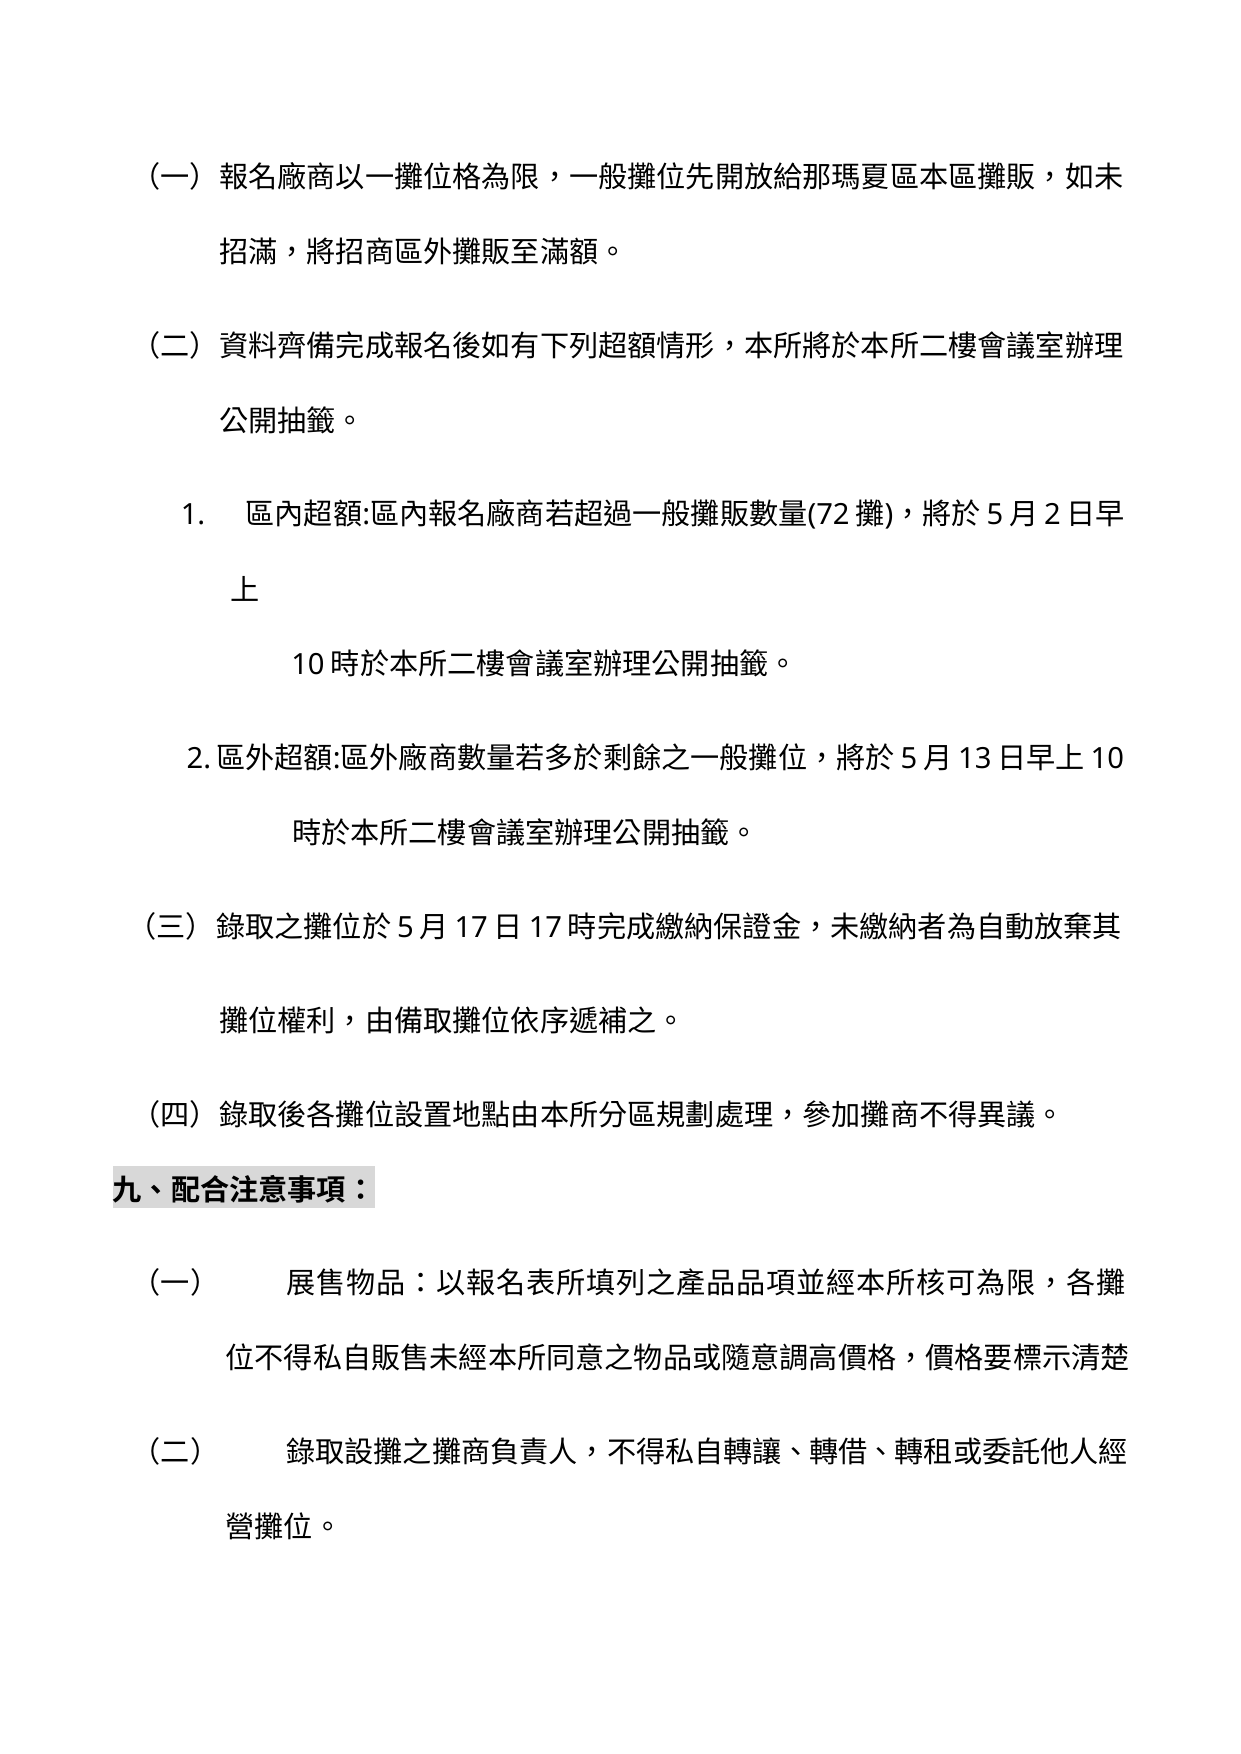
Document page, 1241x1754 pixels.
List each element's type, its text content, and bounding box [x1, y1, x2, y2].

list 區外超額:區外廠商數量若多於剩餘之一般攤位，將於5月13日早上10 時於本所二樓會議室辦理公開抽籤。 [186, 718, 1128, 868]
list 展售物品：以報名表所填列之產品品項並經本所核可為限，各攤位不得私自販售未經本所同意之物品或隨意調高價格，價格要標示清楚。 [131, 1243, 1128, 1393]
list 報名廠商以一攤位格為限，一般攤位先開放給那瑪夏區本區攤販，如未招滿，將招商區外攤販至滿額。 [131, 137, 1128, 287]
list 資料齊備完成報名後如有下列超額情形，本所將於本所二樓會議室辦理公開抽籤。 [131, 306, 1128, 456]
list 錄取設攤之攤商負責人，不得私自轉讓、轉借、轉租或委託他人經營攤位。 [131, 1412, 1128, 1562]
text 九、配合注意事項： [112, 1150, 1128, 1225]
list 錄取之攤位於5月17日17時完成繳納保證金，未繳納者為自動放棄其 [127, 887, 1128, 962]
list 錄取後各攤位設置地點由本所分區規劃處理，參加攤商不得異議。 [131, 1075, 1128, 1150]
text 攤位權利，由備取攤位依序遞補之。 [219, 981, 1128, 1056]
list 區內超額:區內報名廠商若超過一般攤販數量(72攤)，將於5月2日早上 10時於本所二樓會議室辦理公開抽籤。 [181, 475, 1128, 700]
